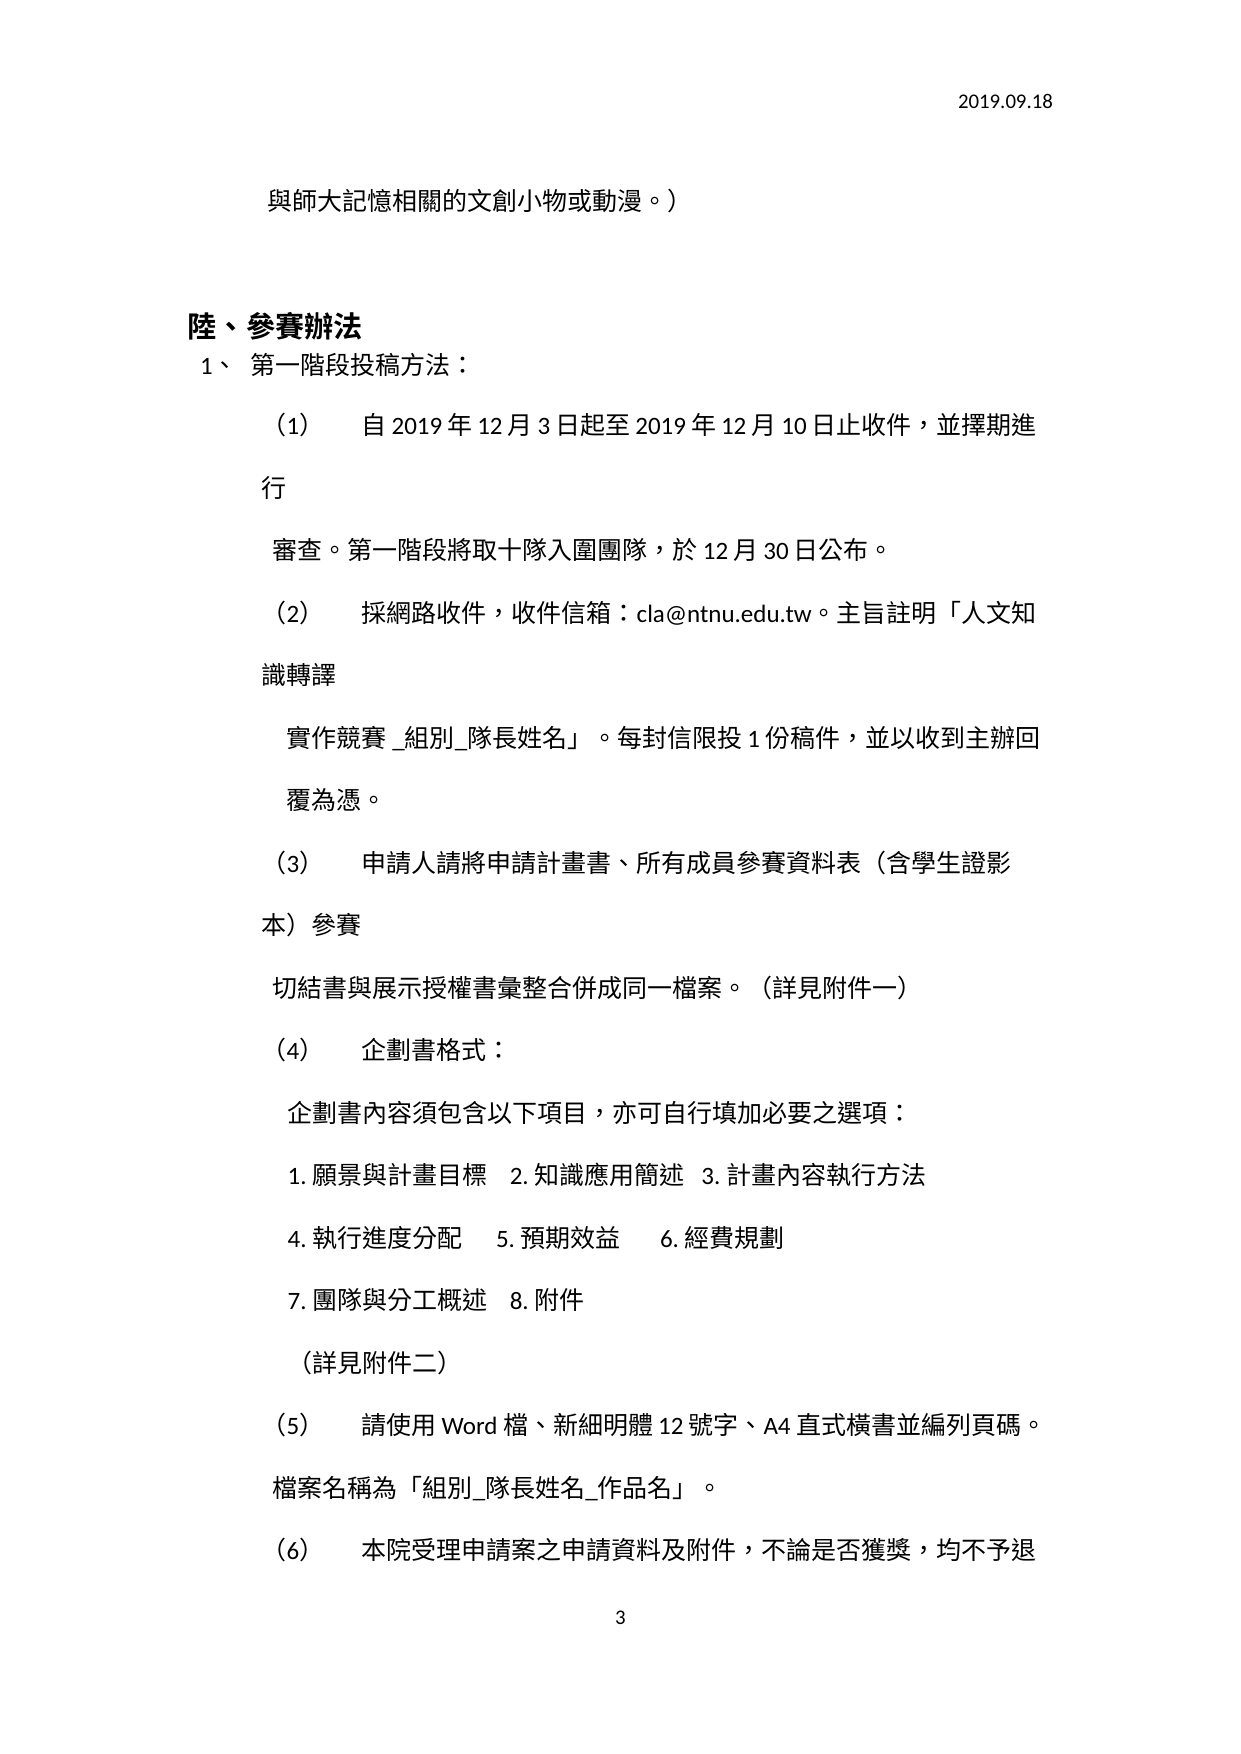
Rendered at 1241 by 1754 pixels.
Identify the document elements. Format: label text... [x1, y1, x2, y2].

list 第一階段投稿方法： [200, 346, 1053, 382]
text 陸、參賽辦法 [187, 283, 1053, 346]
text 切結書與展示授權書彙整合併成同一檔案。（詳見附件一） [261, 944, 1053, 1007]
list 請使用Word 檔、新細明體12號字、A4 直式橫書並編列頁碼。 檔案名稱為「組別_隊長姓名_作品名」。 [261, 1382, 1053, 1507]
text 4. 執行進度分配 5. 預期效益 6. 經費規劃 [187, 1194, 1053, 1257]
text 企劃書內容須包含以下項目，亦可自行填加必要之選項： [187, 1069, 1053, 1132]
text 7. 團隊與分工概述 8. 附件 [187, 1257, 1053, 1319]
list 申請人請將申請計畫書、所有成員參賽資料表（含學生證影本）參賽 [261, 819, 1053, 944]
list 企劃書格式： [261, 1007, 1053, 1069]
text （詳見附件二） [187, 1319, 1053, 1382]
list 採網路收件，收件信箱：cla@ntnu.edu.tw。主旨註明「人文知識轉譯 [261, 569, 1053, 694]
text 審查。第一階段將取十隊入圍團隊，於12月30日公布。 [261, 507, 1053, 569]
list 自2019年12月3日起至2019年12月10日止收件，並擇期進行 [261, 382, 1053, 507]
text 實作競賽 _組別_隊長姓名」。每封信限投1份稿件，並以收到主辦回 [261, 694, 1053, 757]
list 師大記憶轉譯組：以臺灣師大的歷史記憶為核心，將校史資源材料以具故事性、創意性或遊戲性的多元方式，整合轉譯為具市場潛力或文化內涵的創意方案。（例如：台北高校古蹟導覽、台北高校歷史轉譯再創作、與師大記憶相關的文創小物或動漫。） [217, 158, 1053, 221]
text 覆為憑。 [261, 757, 1053, 819]
list 本院受理申請案之申請資料及附件，不論是否獲獎，均不予退件。 [261, 1507, 1053, 1569]
text 1. 願景與計畫目標 2. 知識應用簡述 3. 計畫內容執行方法 [187, 1132, 1053, 1194]
